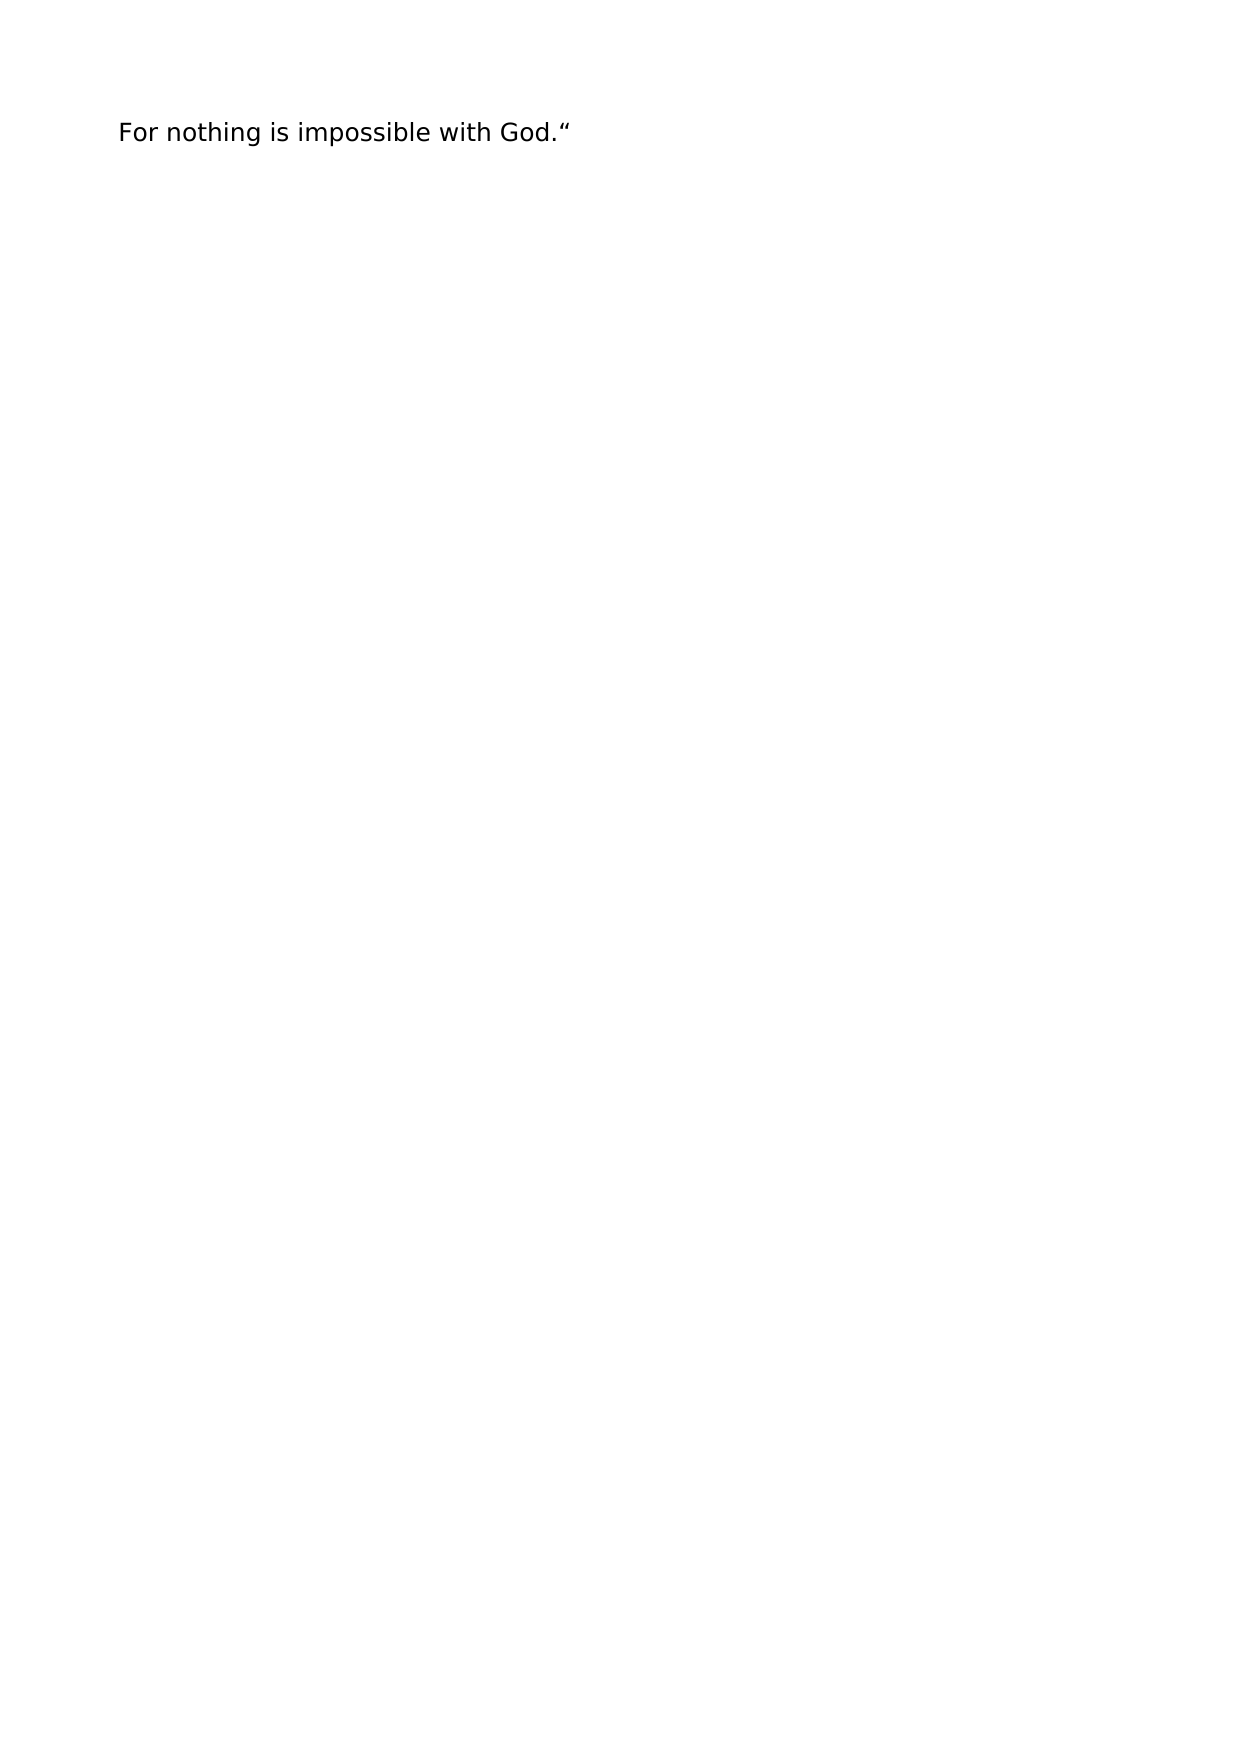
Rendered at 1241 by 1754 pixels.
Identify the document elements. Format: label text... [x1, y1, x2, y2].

text For nothing is impossible with God.“ [118, 118, 1122, 147]
